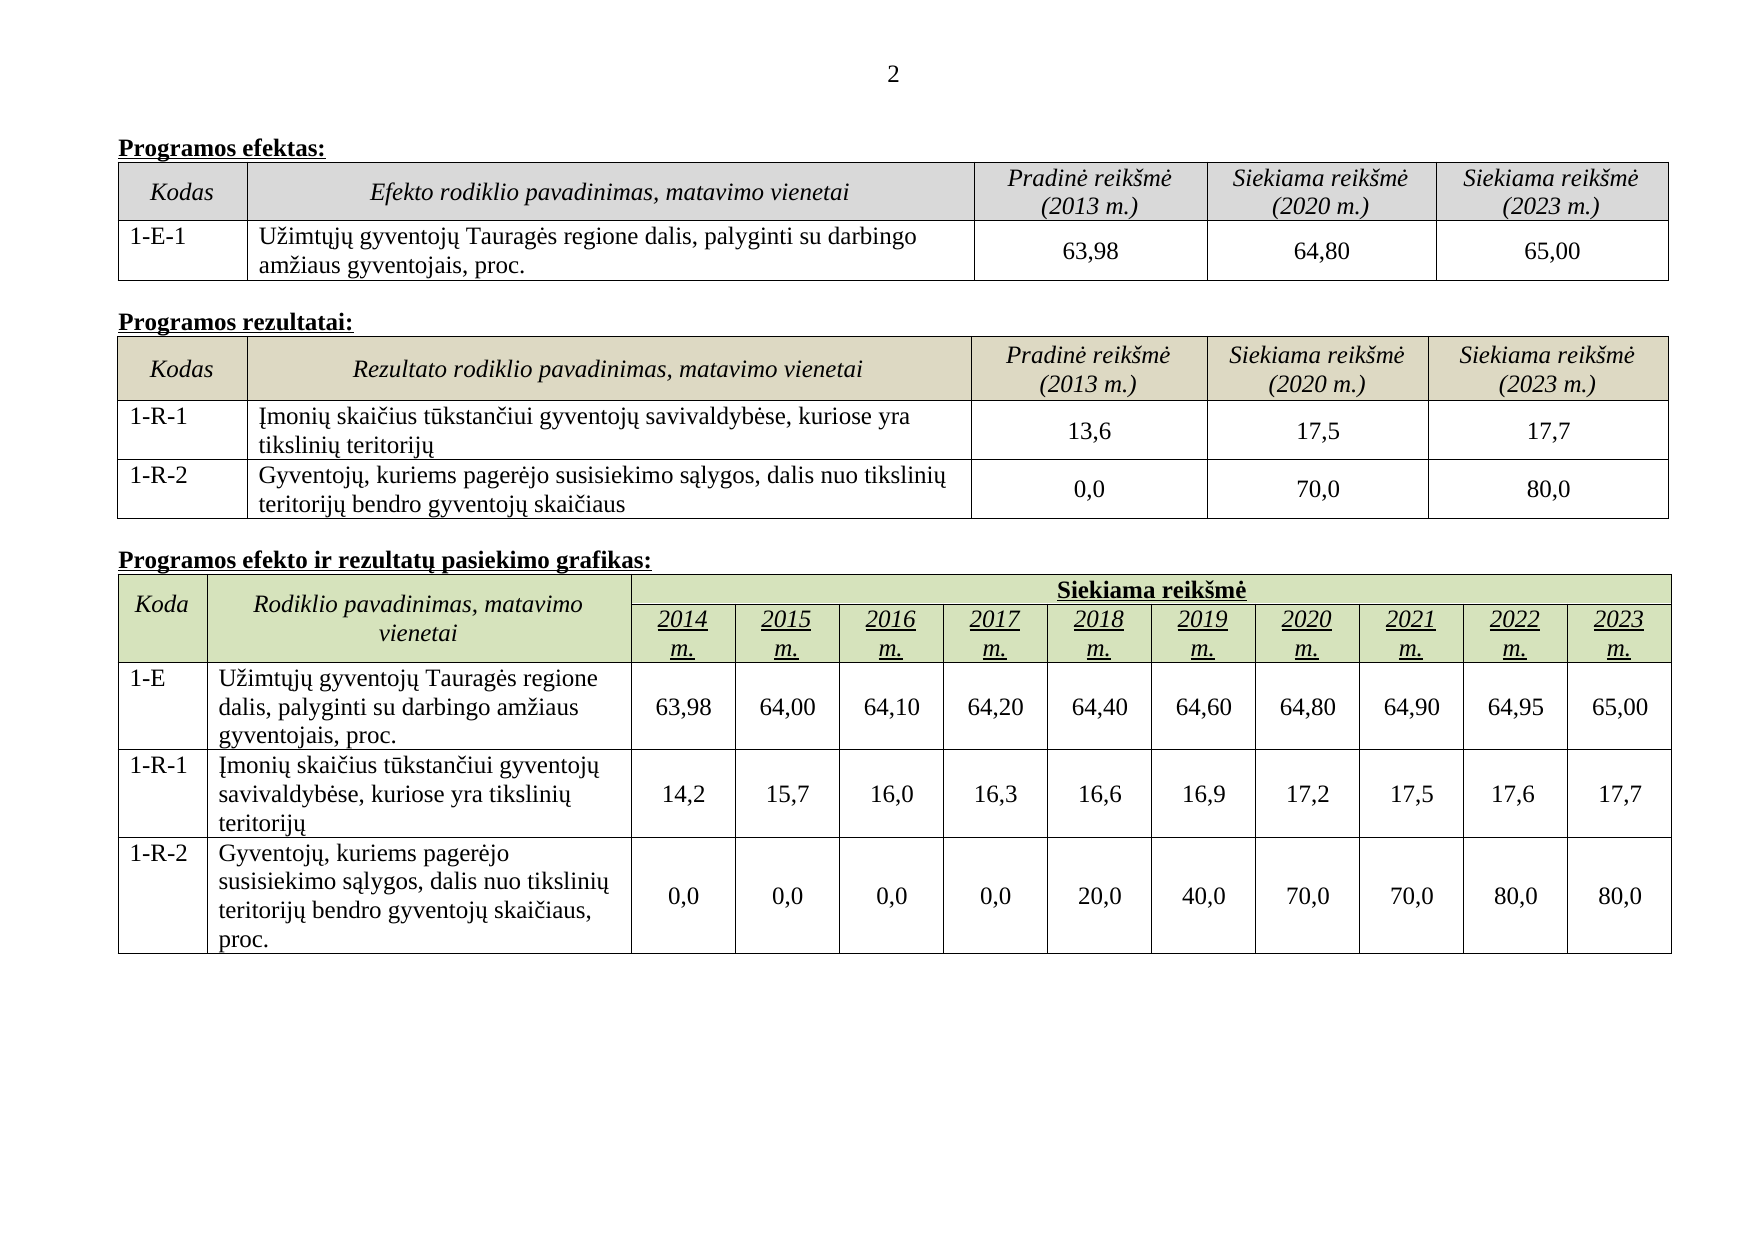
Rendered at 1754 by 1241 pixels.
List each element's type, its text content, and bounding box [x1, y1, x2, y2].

table_header Rodiklio pavadinimas, matavimo vienetai [208, 575, 631, 662]
table_header Kodas [119, 575, 207, 662]
table_header Siekiama reikšmė (2023 m.) [1429, 337, 1668, 400]
table_cell 0,0 [972, 460, 1207, 517]
table_cell 64,95 [1464, 663, 1567, 749]
table_cell 2022 m. [1464, 605, 1567, 662]
table_cell 15,7 [736, 750, 839, 837]
table_cell 63,98 [632, 663, 735, 749]
table_cell 80,0 [1568, 838, 1671, 953]
table_cell 70,0 [1256, 838, 1359, 953]
text Programos efektas: [118, 133, 1668, 162]
table_cell 2014 m. [632, 605, 735, 662]
table_cell 17,5 [1360, 750, 1463, 837]
table_cell 80,0 [1429, 460, 1668, 517]
table_cell Įmonių skaičius tūkstančiui gyventojų savivaldybėse, kuriose yra tikslinių teritorijų [248, 401, 971, 459]
table_cell 2023 m. [1568, 605, 1671, 662]
table_header Kodas [118, 337, 247, 400]
table_cell 64,80 [1208, 221, 1436, 280]
table_cell 64,80 [1256, 663, 1359, 749]
table_header Efekto rodiklio pavadinimas, matavimo vienetai [248, 163, 974, 220]
table_cell 2015 m. [736, 605, 839, 662]
table_cell 1-R-1 [118, 401, 247, 459]
table_cell 70,0 [1208, 460, 1428, 517]
table_cell 2017 m. [944, 605, 1047, 662]
table_cell 64,40 [1048, 663, 1151, 749]
table_cell 64,60 [1152, 663, 1255, 749]
table_cell 1-E [119, 663, 207, 749]
table_cell 1-R-2 [119, 838, 207, 953]
table_cell 2020 m. [1256, 605, 1359, 662]
table_cell 16,0 [840, 750, 943, 837]
table_cell 64,90 [1360, 663, 1463, 749]
table_cell 17,6 [1464, 750, 1567, 837]
table_cell 14,2 [632, 750, 735, 837]
table_cell 0,0 [632, 838, 735, 953]
table_header Kodas [119, 163, 247, 220]
text Programos rezultatai: [118, 307, 1668, 336]
table_cell 2019 m. [1152, 605, 1255, 662]
table_cell 17,7 [1568, 750, 1671, 837]
table_header Pradinė reikšmė (2013 m.) [972, 337, 1207, 400]
table_cell Gyventojų, kuriems pagerėjo susisiekimo sąlygos, dalis nuo tikslinių teritorijų bendro gyventojų skaičiaus [248, 460, 971, 517]
table_cell 64,00 [736, 663, 839, 749]
table_header Rezultato rodiklio pavadinimas, matavimo vienetai [248, 337, 971, 400]
table_cell 16,6 [1048, 750, 1151, 837]
table_cell 1-R-2 [118, 460, 247, 517]
table_cell 2018 m. [1048, 605, 1151, 662]
table_cell 0,0 [840, 838, 943, 953]
table_cell 20,0 [1048, 838, 1151, 953]
text Programos efekto ir rezultatų pasiekimo grafikas: [118, 545, 1668, 574]
table_cell 65,00 [1568, 663, 1671, 749]
table_cell 16,3 [944, 750, 1047, 837]
table_cell Gyventojų, kuriems pagerėjo susisiekimo sąlygos, dalis nuo tikslinių teritorijų bendro gyventojų skaičiaus, proc. [208, 838, 631, 953]
table_cell Užimtųjų gyventojų Tauragės regione dalis, palyginti su darbingo amžiaus gyventojais, proc. [208, 663, 631, 749]
table_cell 1-E-1 [119, 221, 247, 280]
table_cell 80,0 [1464, 838, 1567, 953]
table_cell 65,00 [1437, 221, 1668, 280]
table_cell 70,0 [1360, 838, 1463, 953]
table_header Siekiama reikšmė (2020 m.) [1208, 163, 1436, 220]
table_cell Įmonių skaičius tūkstančiui gyventojų savivaldybėse, kuriose yra tikslinių teritorijų [208, 750, 631, 837]
table_cell 17,5 [1208, 401, 1428, 459]
table_header Siekiama reikšmė (2023 m.) [1437, 163, 1668, 220]
table_cell 0,0 [736, 838, 839, 953]
table_cell 2021 m. [1360, 605, 1463, 662]
table_cell 63,98 [975, 221, 1207, 280]
table_cell 64,20 [944, 663, 1047, 749]
table_cell 40,0 [1152, 838, 1255, 953]
table_header Pradinė reikšmė (2013 m.) [975, 163, 1207, 220]
table_header Siekiama reikšmė [632, 575, 1671, 603]
table_cell 17,7 [1429, 401, 1668, 459]
table_cell 2016 m. [840, 605, 943, 662]
table_cell 64,10 [840, 663, 943, 749]
table_header Siekiama reikšmė (2020 m.) [1208, 337, 1428, 400]
table_cell Užimtųjų gyventojų Tauragės regione dalis, palyginti su darbingo amžiaus gyventojais, proc. [248, 221, 974, 280]
table_cell 13,6 [972, 401, 1207, 459]
table_cell 16,9 [1152, 750, 1255, 837]
table_cell 17,2 [1256, 750, 1359, 837]
table_cell 1-R-1 [119, 750, 207, 837]
table_cell 0,0 [944, 838, 1047, 953]
